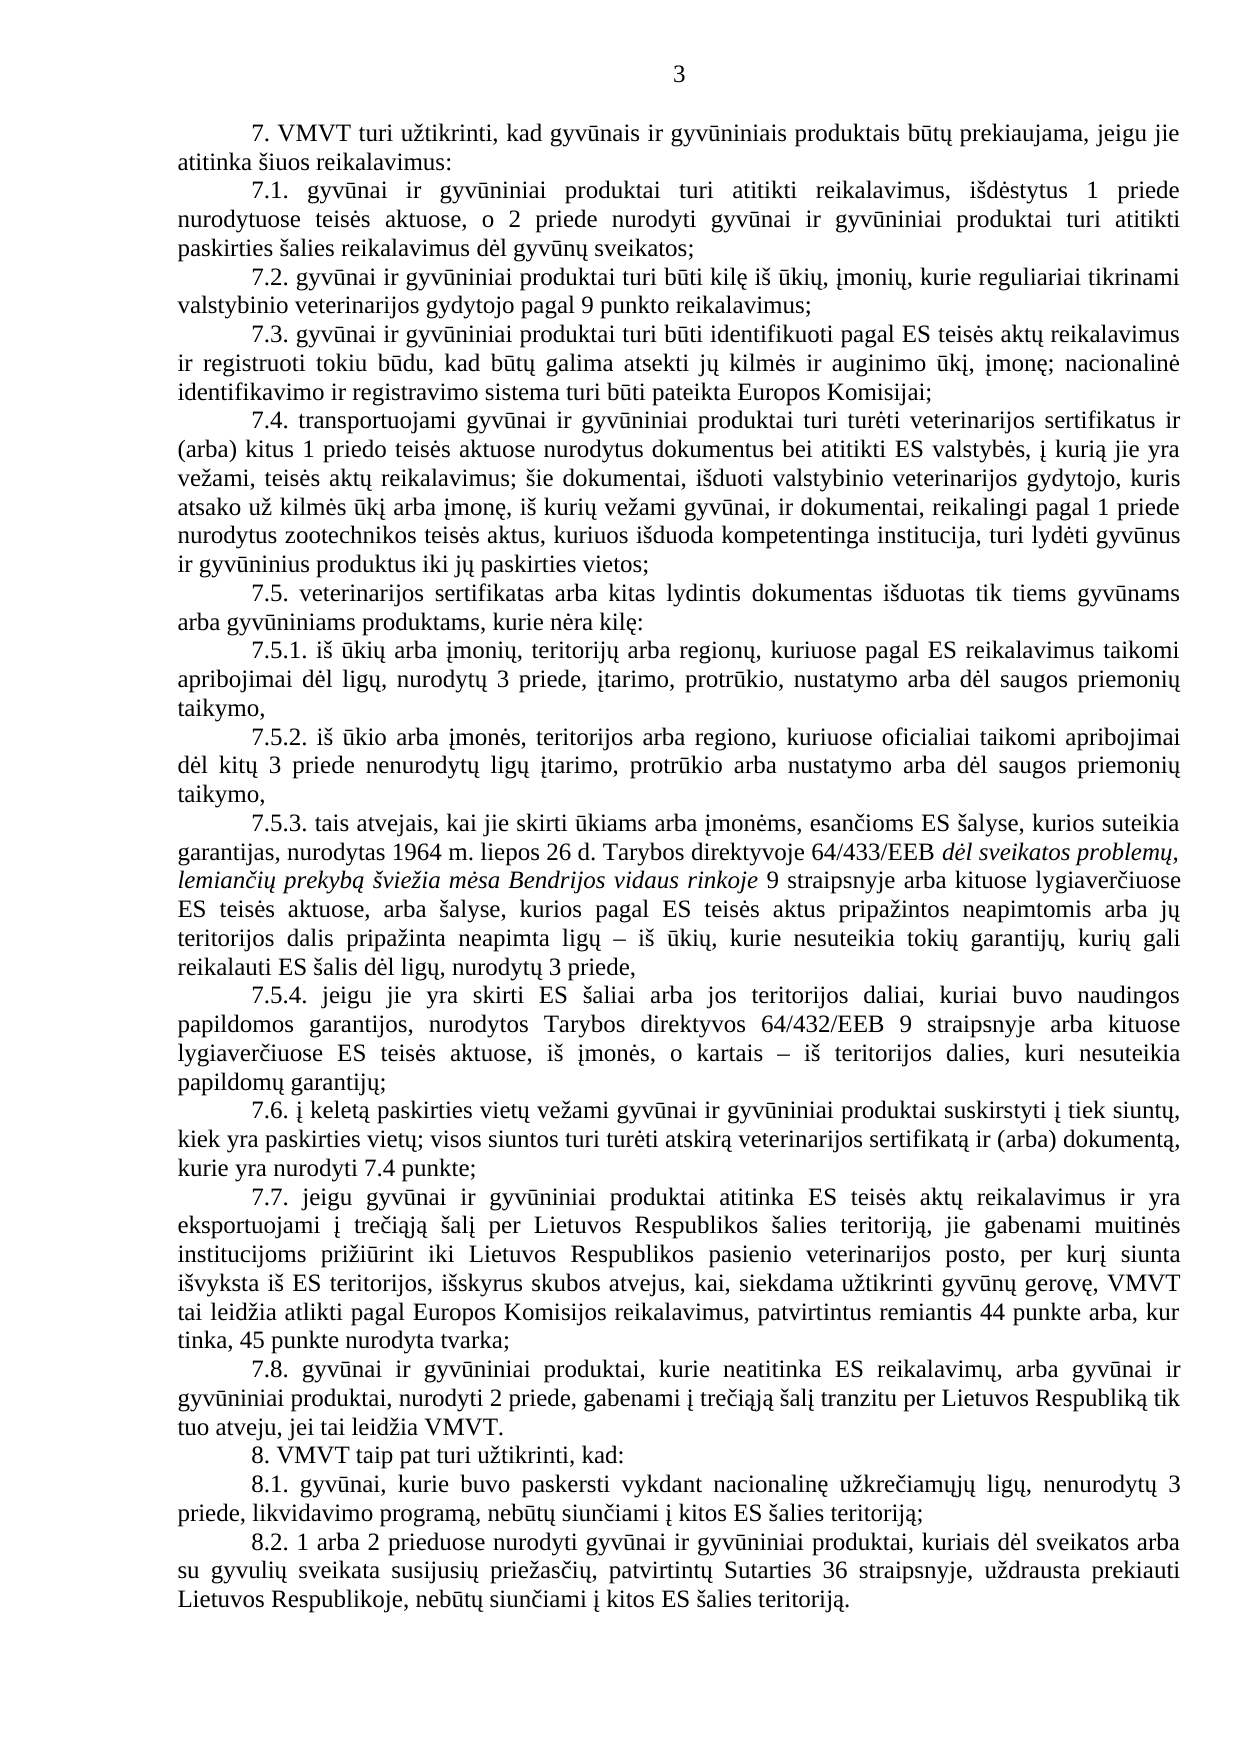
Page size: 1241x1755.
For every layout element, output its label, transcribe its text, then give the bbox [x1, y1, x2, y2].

text 7.5.2. iš ūkio arba įmonės, teritorijos arba regiono, kuriuose oficialiai taikomi apribojimai dėl kitų 3 priede nenurodytų ligų įtarimo, protrūkio arba nustatymo arba dėl saugos priemonių taikymo, [177, 722, 1181, 808]
text 7.5. veterinarijos sertifikatas arba kitas lydintis dokumentas išduotas tik tiems gyvūnams arba gyvūniniams produktams, kurie nėra kilę: [177, 578, 1181, 636]
text 8.1. gyvūnai, kurie buvo paskersti vykdant nacionalinę užkrečiamųjų ligų, nenurodytų 3 priede, likvidavimo programą, nebūtų siunčiami į kitos ES šalies teritoriją; [177, 1469, 1181, 1527]
text 7.4. transportuojami gyvūnai ir gyvūniniai produktai turi turėti veterinarijos sertifikatus ir (arba) kitus 1 priedo teisės aktuose nurodytus dokumentus bei atitikti ES valstybės, į kurią jie yra vežami, teisės aktų reikalavimus; šie dokumentai, išduoti valstybinio veterinarijos gydytojo, kuris atsako už kilmės ūkį arba įmonę, iš kurių vežami gyvūnai, ir dokumentai, reikalingi pagal 1 priede nurodytus zootechnikos teisės aktus, kuriuos išduoda kompetentinga institucija, turi lydėti gyvūnus ir gyvūninius produktus iki jų paskirties vietos; [177, 406, 1181, 578]
text 7.5.3. tais atvejais, kai jie skirti ūkiams arba įmonėms, esančioms ES šalyse, kurios suteikia garantijas, nurodytas 1964 m. liepos 26 d. Tarybos direktyvoje 64/433/EEB dėl sveikatos problemų, lemiančių prekybą šviežia mėsa Bendrijos vidaus rinkoje 9 straipsnyje arba kituose lygiaverčiuose ES teisės aktuose, arba šalyse, kurios pagal ES teisės aktus pripažintos neapimtomis arba jų teritorijos dalis pripažinta neapimta ligų – iš ūkių, kurie nesuteikia tokių garantijų, kurių gali reikalauti ES šalis dėl ligų, nurodytų 3 priede, [177, 808, 1181, 981]
text 7.3. gyvūnai ir gyvūniniai produktai turi būti identifikuoti pagal ES teisės aktų reikalavimus ir registruoti tokiu būdu, kad būtų galima atsekti jų kilmės ir auginimo ūkį, įmonę; nacionalinė identifikavimo ir registravimo sistema turi būti pateikta Europos Komisijai; [177, 319, 1181, 406]
text 7. VMVT turi užtikrinti, kad gyvūnais ir gyvūniniais produktais būtų prekiaujama, jeigu jie atitinka šiuos reikalavimus: [177, 118, 1181, 176]
text 8.2. 1 arba 2 prieduose nurodyti gyvūnai ir gyvūniniai produktai, kuriais dėl sveikatos arba su gyvulių sveikata susijusių priežasčių, patvirtintų Sutarties 36 straipsnyje, uždrausta prekiauti Lietuvos Respublikoje, nebūtų siunčiami į kitos ES šalies teritoriją. [177, 1527, 1181, 1613]
text 7.2. gyvūnai ir gyvūniniai produktai turi būti kilę iš ūkių, įmonių, kurie reguliariai tikrinami valstybinio veterinarijos gydytojo pagal 9 punkto reikalavimus; [177, 262, 1181, 319]
text 7.7. jeigu gyvūnai ir gyvūniniai produktai atitinka ES teisės aktų reikalavimus ir yra eksportuojami į trečiąją šalį per Lietuvos Respublikos šalies teritoriją, jie gabenami muitinės institucijoms prižiūrint iki Lietuvos Respublikos pasienio veterinarijos posto, per kurį siunta išvyksta iš ES teritorijos, išskyrus skubos atvejus, kai, siekdama užtikrinti gyvūnų gerovę, VMVT tai leidžia atlikti pagal Europos Komisijos reikalavimus, patvirtintus remiantis 44 punkte arba, kur tinka, 45 punkte nurodyta tvarka; [177, 1182, 1181, 1354]
text 7.6. į keletą paskirties vietų vežami gyvūnai ir gyvūniniai produktai suskirstyti į tiek siuntų, kiek yra paskirties vietų; visos siuntos turi turėti atskirą veterinarijos sertifikatą ir (arba) dokumentą, kurie yra nurodyti 7.4 punkte; [177, 1096, 1181, 1182]
text 7.8. gyvūnai ir gyvūniniai produktai, kurie neatitinka ES reikalavimų, arba gyvūnai ir gyvūniniai produktai, nurodyti 2 priede, gabenami į trečiąją šalį tranzitu per Lietuvos Respubliką tik tuo atveju, jei tai leidžia VMVT. [177, 1354, 1181, 1441]
text 8. VMVT taip pat turi užtikrinti, kad: [177, 1441, 1181, 1469]
text 7.1. gyvūnai ir gyvūniniai produktai turi atitikti reikalavimus, išdėstytus 1 priede nurodytuose teisės aktuose, o 2 priede nurodyti gyvūnai ir gyvūniniai produktai turi atitikti paskirties šalies reikalavimus dėl gyvūnų sveikatos; [177, 176, 1181, 262]
text 7.5.1. iš ūkių arba įmonių, teritorijų arba regionų, kuriuose pagal ES reikalavimus taikomi apribojimai dėl ligų, nurodytų 3 priede, įtarimo, protrūkio, nustatymo arba dėl saugos priemonių taikymo, [177, 636, 1181, 722]
text 7.5.4. jeigu jie yra skirti ES šaliai arba jos teritorijos daliai, kuriai buvo naudingos papildomos garantijos, nurodytos Tarybos direktyvos 64/432/EEB 9 straipsnyje arba kituose lygiaverčiuose ES teisės aktuose, iš įmonės, o kartais – iš teritorijos dalies, kuri nesuteikia papildomų garantijų; [177, 981, 1181, 1096]
